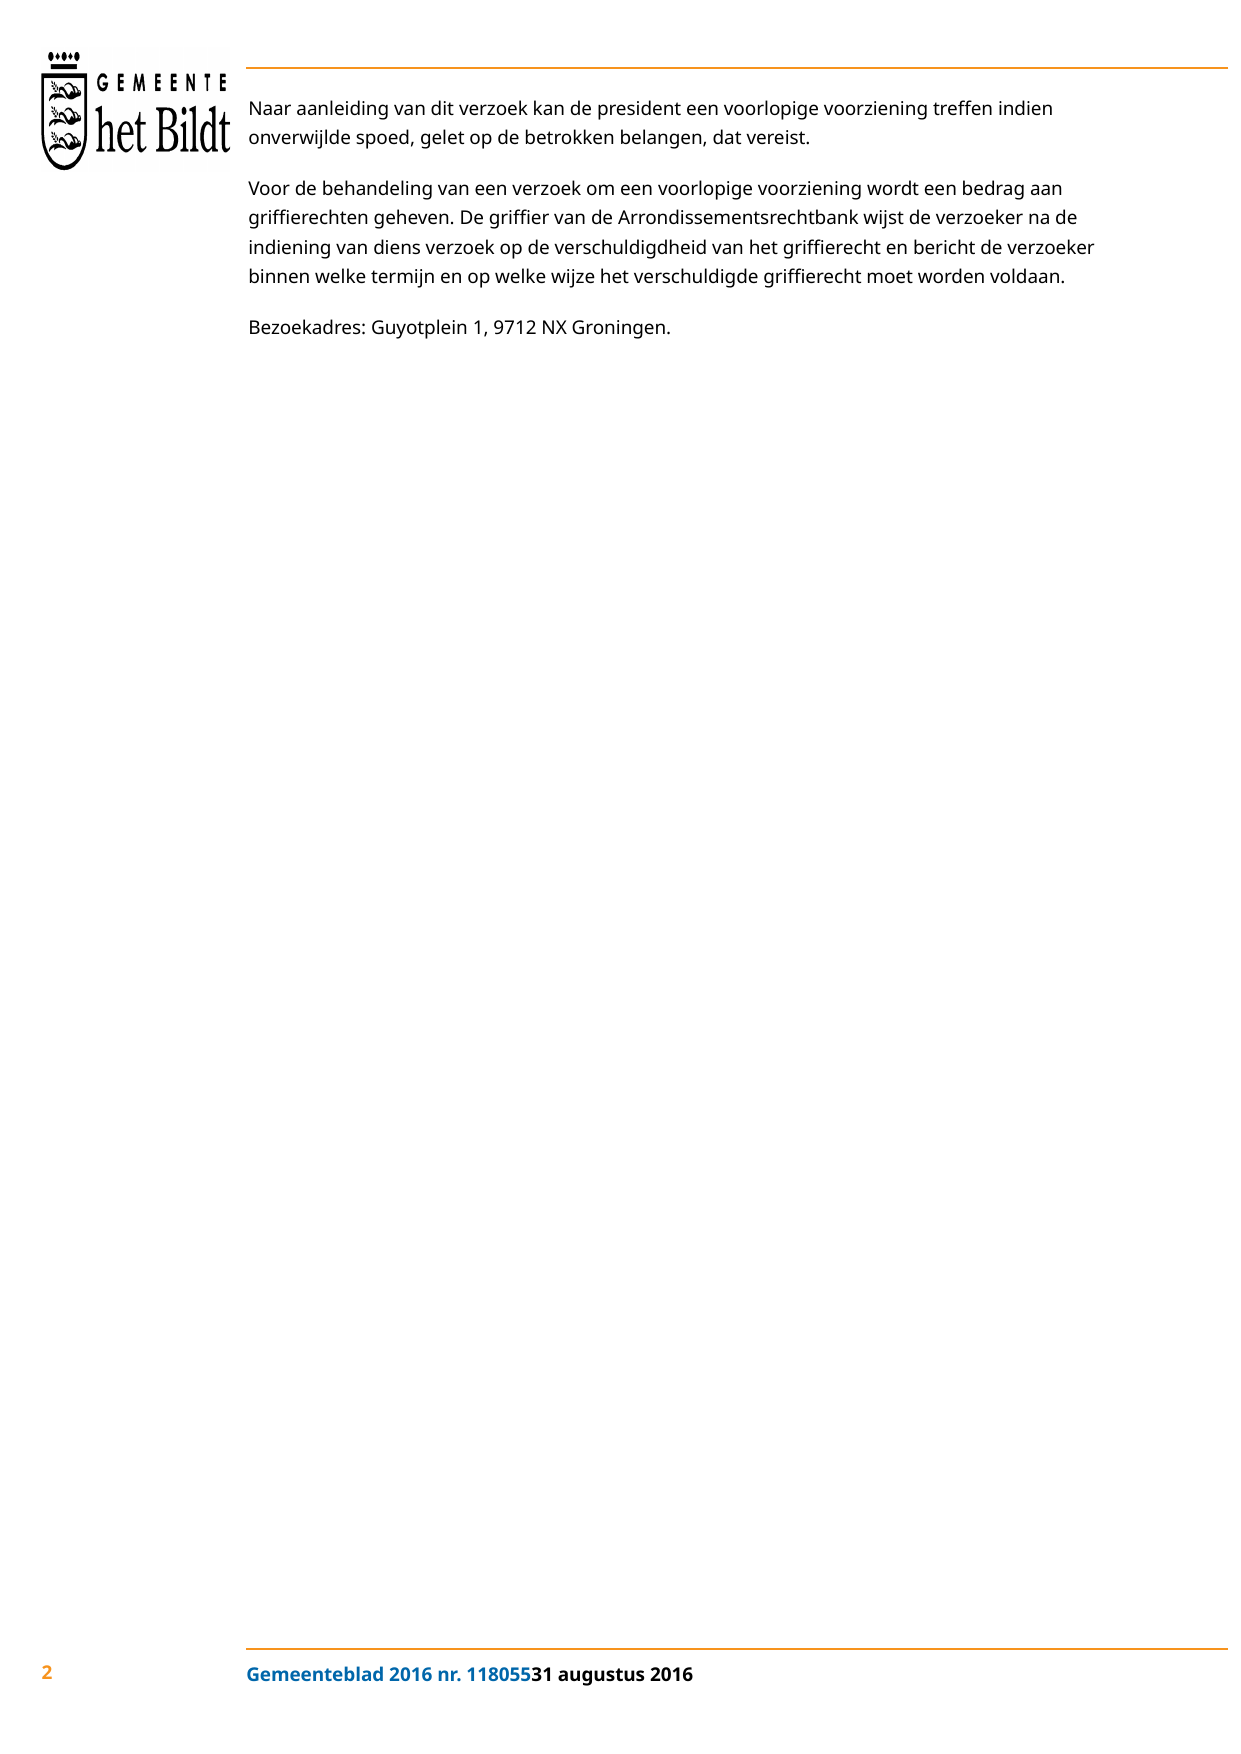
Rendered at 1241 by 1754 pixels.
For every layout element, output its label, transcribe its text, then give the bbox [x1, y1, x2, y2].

picture [41, 47, 231, 172]
text Naar aanleiding van dit verzoek kan de president een voorlopige voorziening treffen indien onverwijlde spoed, gelet op de betrokken belangen, dat vereist. [248, 95, 1152, 150]
text Voor de behandeling van een verzoek om een voorlopige voorziening wordt een bedrag aan griffierechten geheven. De griffier van de Arrondissementsrechtbank wijst de verzoeker na de indiening van diens verzoek op de verschuldigdheid van het griffierecht en bericht de verzoeker binnen welke termijn en op welke wijze het verschuldigde griffierecht moet worden voldaan. [248, 175, 1152, 289]
text Bezoekadres: Guyotplein 1, 9712 NX Groningen. [248, 314, 1152, 340]
